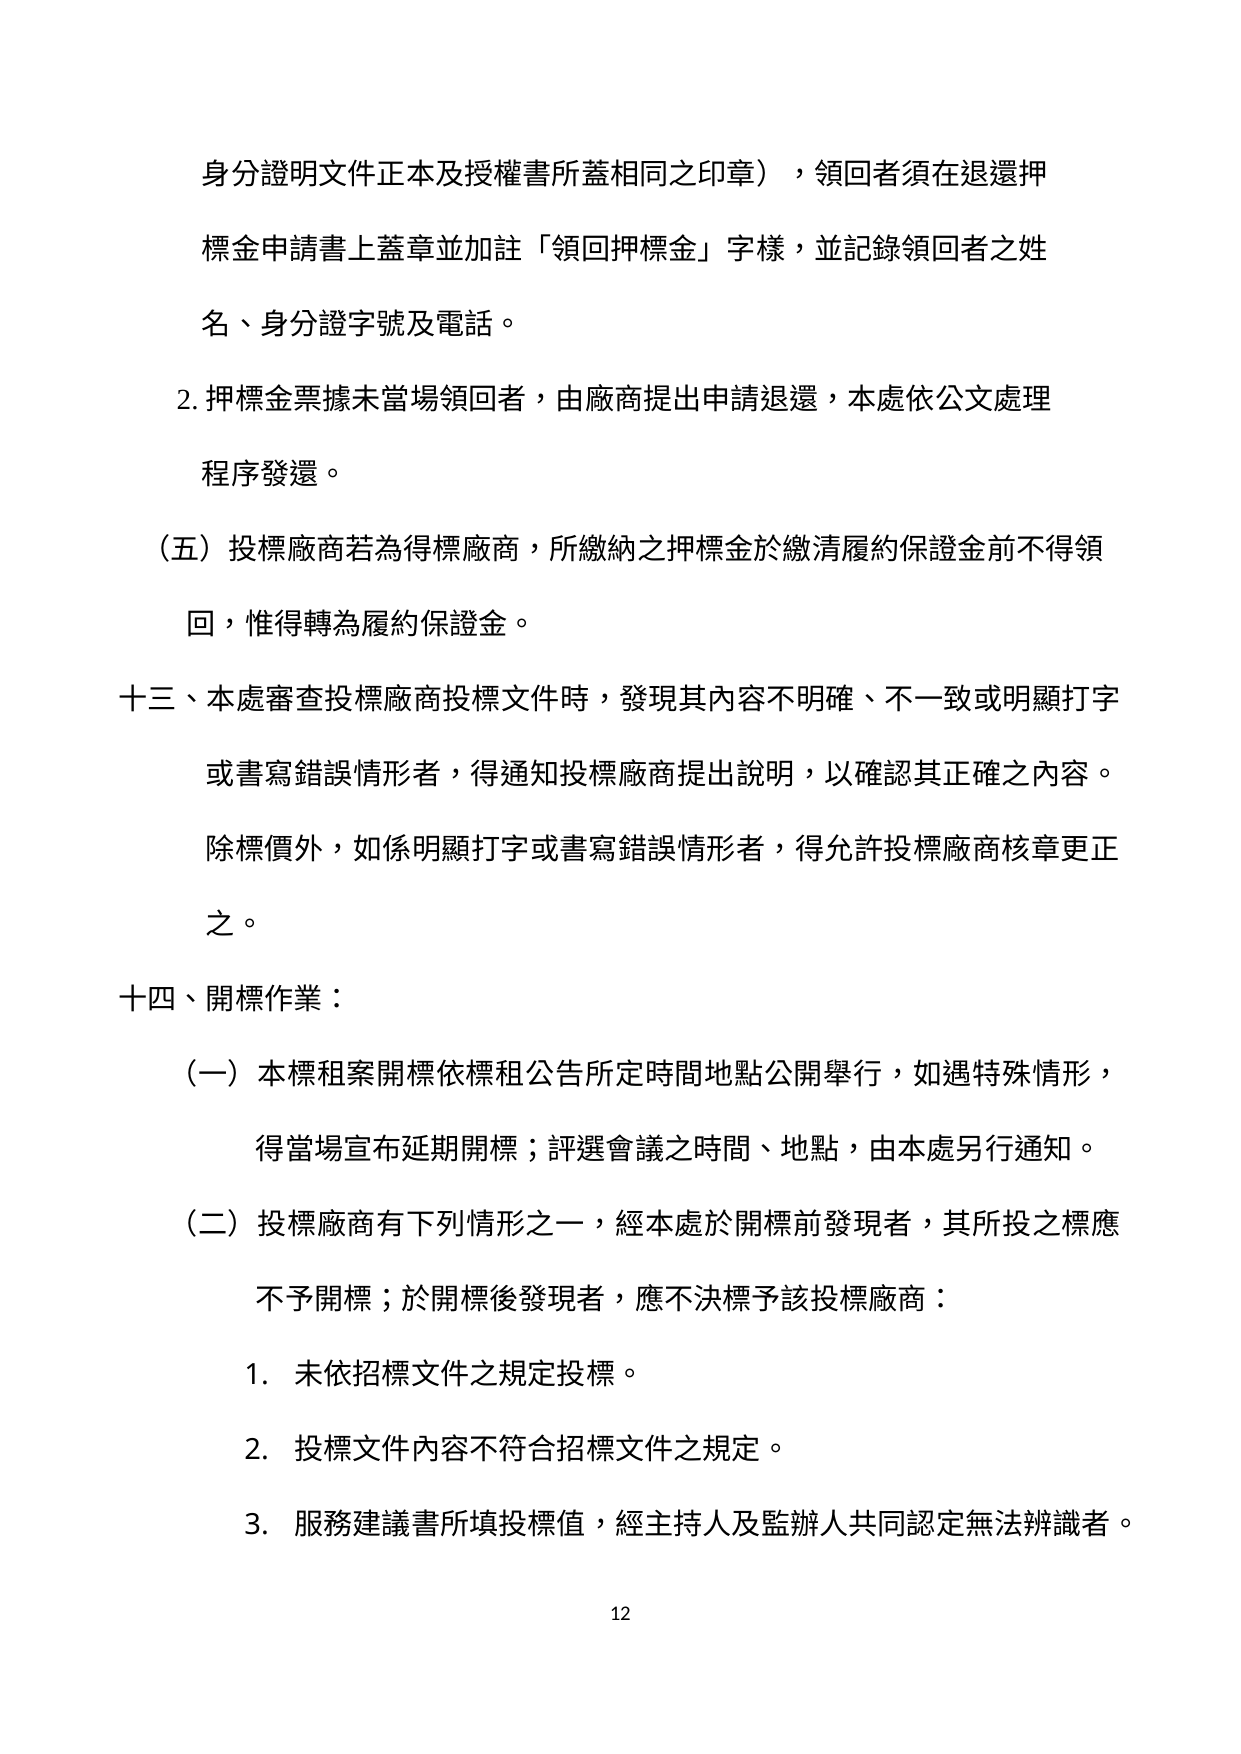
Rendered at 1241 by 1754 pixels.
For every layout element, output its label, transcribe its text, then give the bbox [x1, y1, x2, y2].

text 2. 押標金票據未當場領回者，由廠商提出申請退還，本處依公文處理 [118, 353, 1122, 428]
list 服務建議書所填投標值，經主持人及監辦人共同認定無法辨識者。 [244, 1478, 1122, 1553]
text 回，惟得轉為履約保證金。 [118, 578, 1122, 653]
text 身分證明文件正本及授權書所蓋相同之印章），領回者須在退還押 [118, 128, 1122, 203]
text 十三、本處審查投標廠商投標文件時，發現其內容不明確、不一致或明顯打字或書寫錯誤情形者，得通知投標廠商提出說明，以確認其正確之內容。除標價外，如係明顯打字或書寫錯誤情形者，得允許投標廠商核章更正之。 [118, 653, 1122, 953]
text 十四、開標作業： [118, 953, 1122, 1028]
text 程序發還。 [118, 428, 1122, 503]
list 投標文件內容不符合招標文件之規定。 [244, 1403, 1122, 1478]
text （二）投標廠商有下列情形之一，經本處於開標前發現者，其所投之標應不予開標；於開標後發現者，應不決標予該投標廠商： [168, 1178, 1122, 1328]
list 未依招標文件之規定投標。 [244, 1328, 1122, 1403]
text 標金申請書上蓋章並加註「領回押標金」字樣，並記錄領回者之姓 [118, 203, 1122, 278]
text （五）投標廠商若為得標廠商，所繳納之押標金於繳清履約保證金前不得領 [118, 503, 1122, 578]
text 名、身分證字號及電話。 [118, 278, 1122, 353]
text （一）本標租案開標依標租公告所定時間地點公開舉行，如遇特殊情形，得當場宣布延期開標；評選會議之時間、地點，由本處另行通知。 [168, 1028, 1122, 1178]
